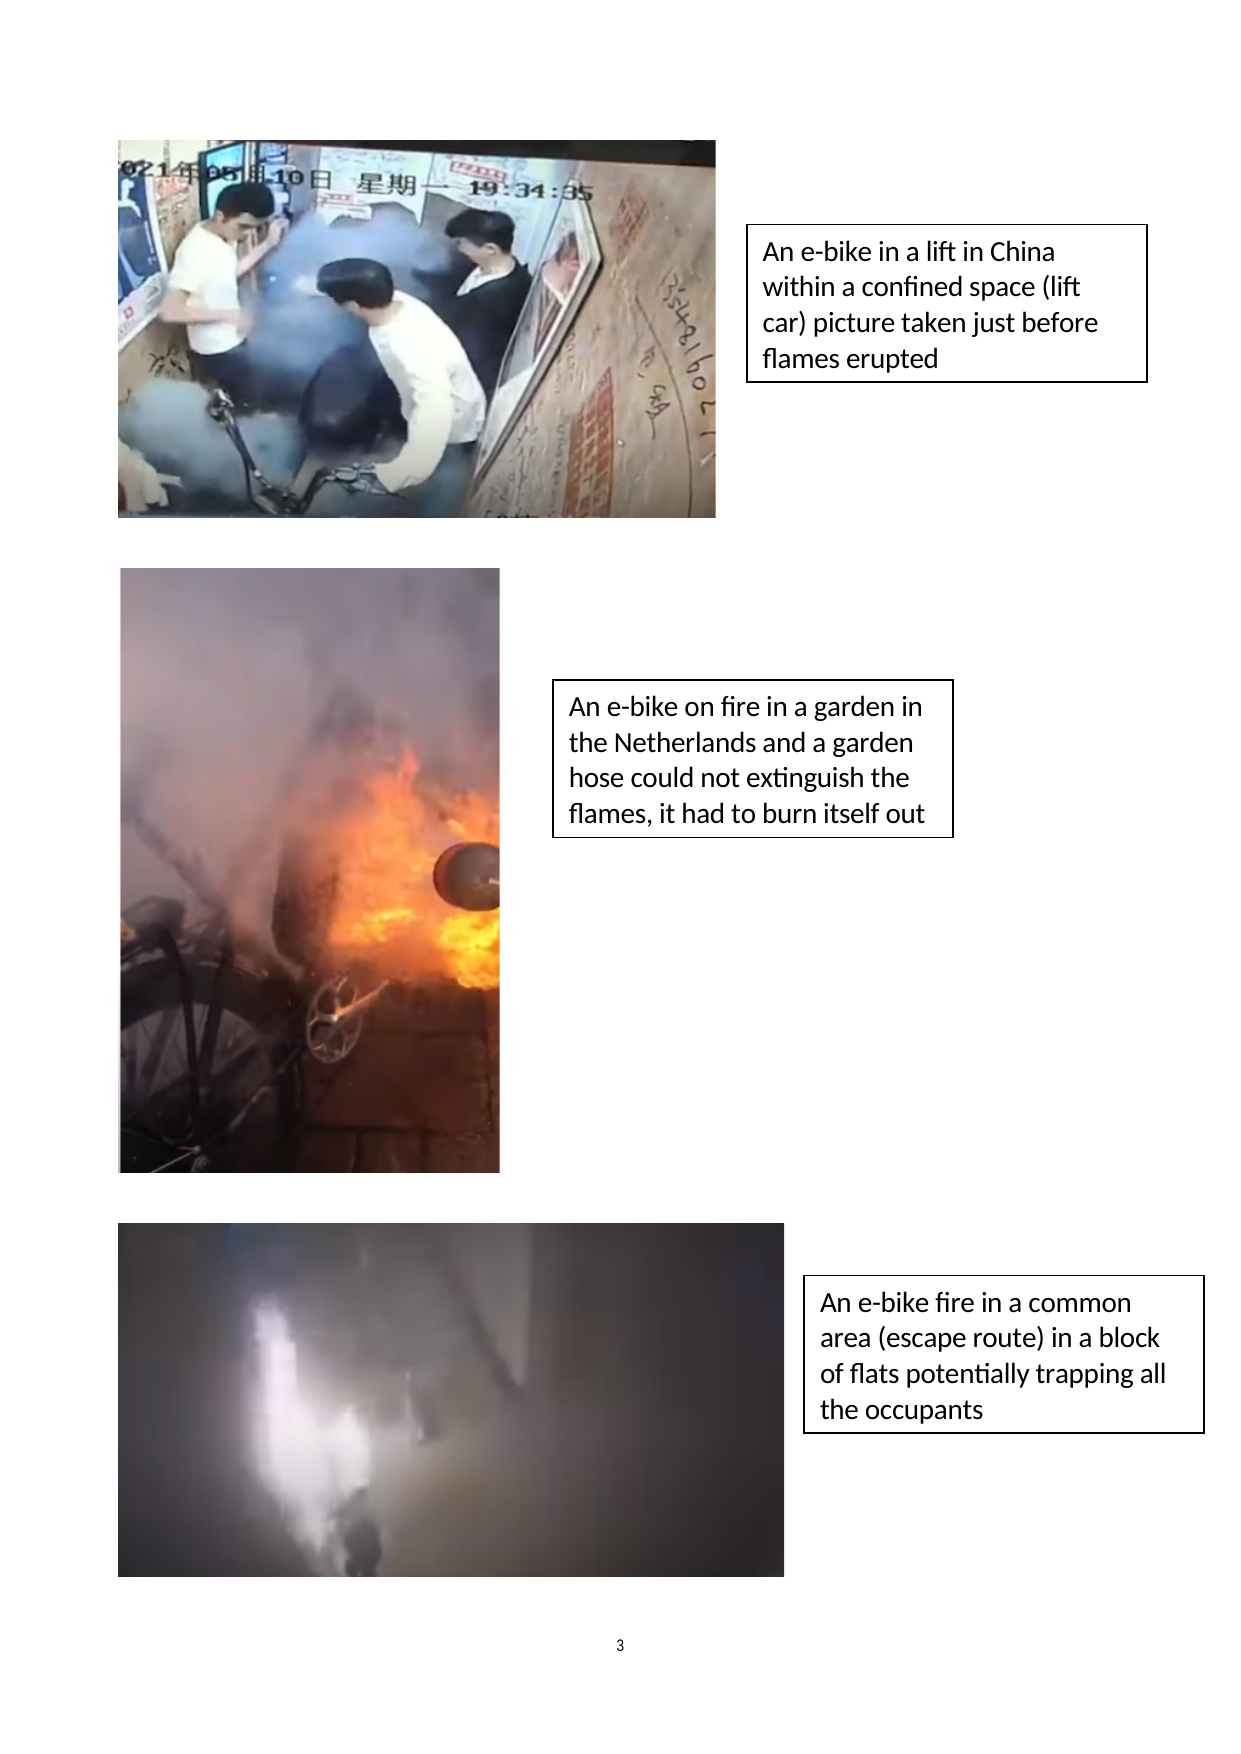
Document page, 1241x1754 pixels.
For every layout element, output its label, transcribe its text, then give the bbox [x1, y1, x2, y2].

text An e-bike fire in a common area (escape route) in a block of flats potentially trapping all the occupants [820, 1284, 1188, 1425]
text An e-bike in a lift in China within a confined space (lift car) picture taken just before flames erupted [762, 233, 1131, 374]
text An e-bike on fire in a garden in the Netherlands and a garden hose could not extinguish the flames, it had to burn itself out [569, 688, 937, 829]
